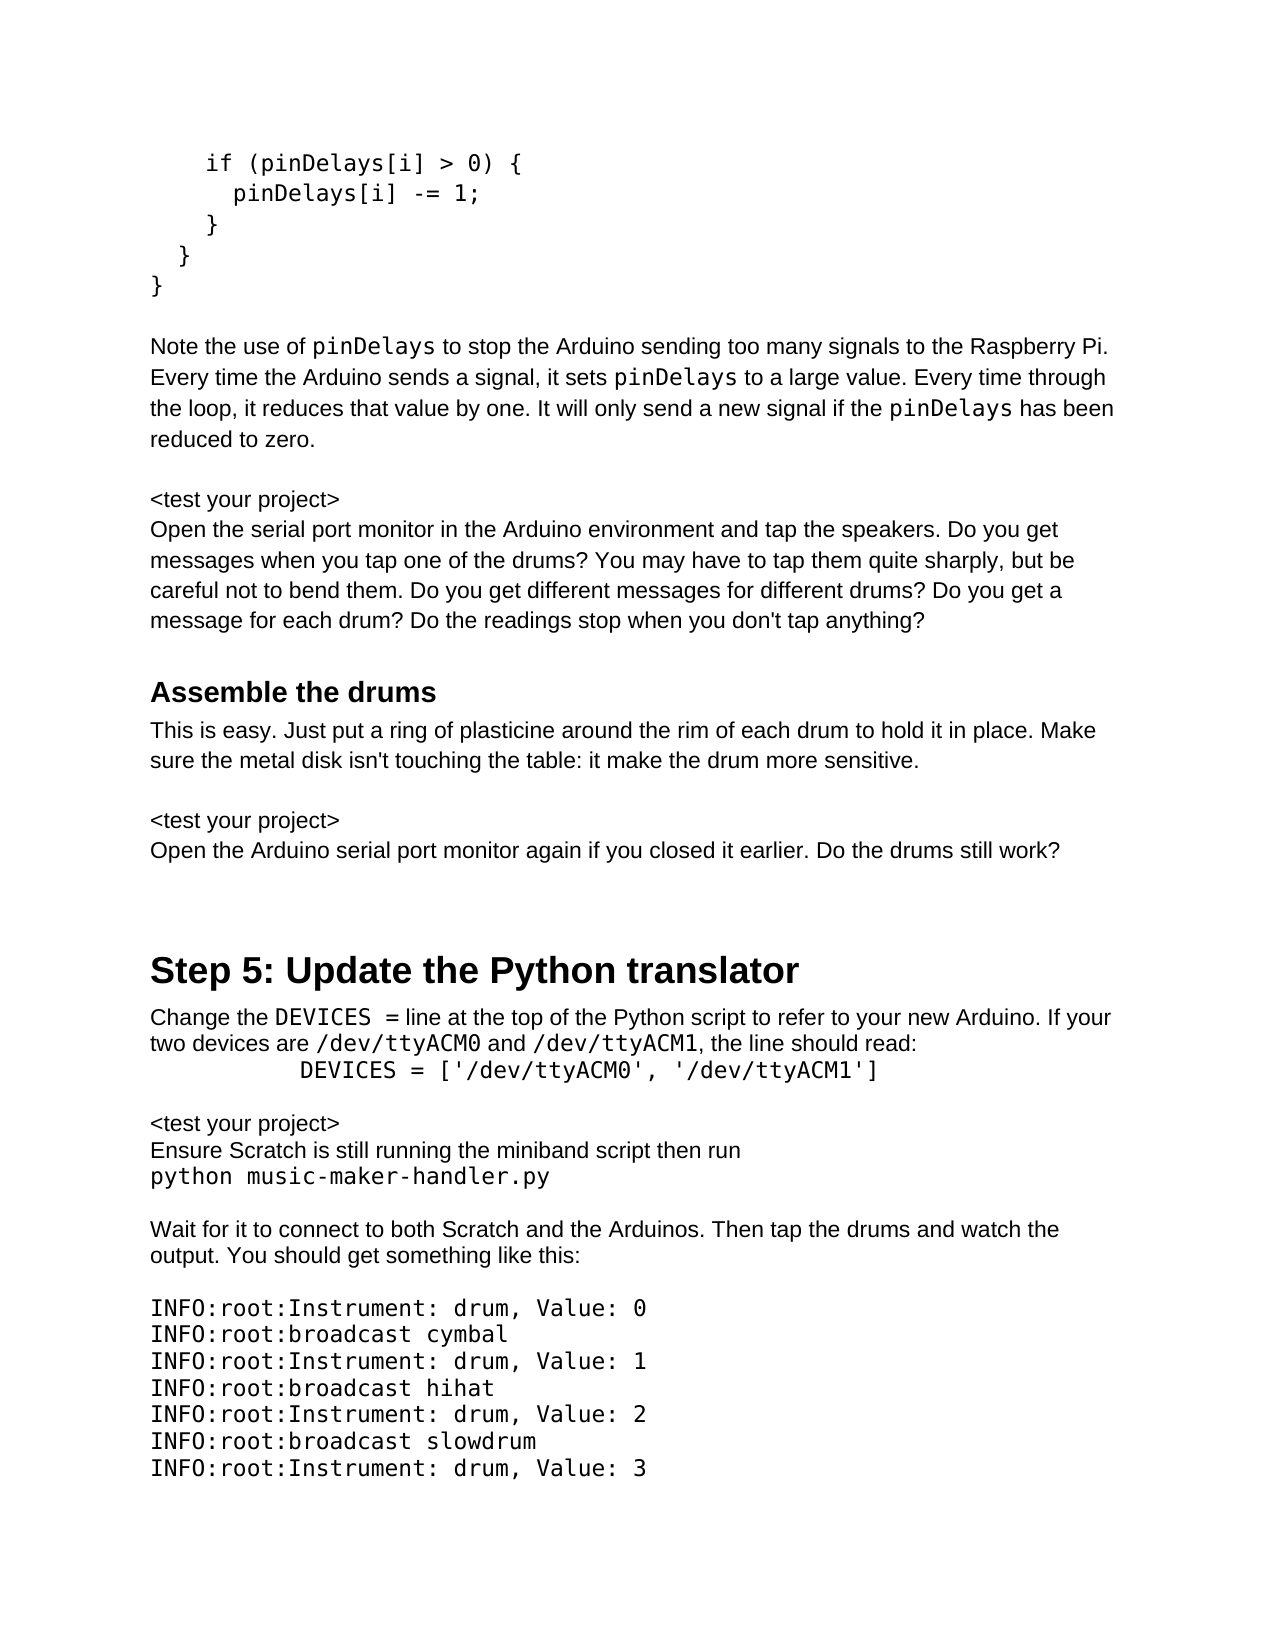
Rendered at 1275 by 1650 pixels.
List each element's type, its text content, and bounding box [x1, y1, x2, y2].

text } [150, 211, 1125, 238]
text INFO:root:broadcast hihat [150, 1375, 1125, 1402]
text INFO:root:broadcast cymbal [150, 1322, 1125, 1348]
text Wait for it to connect to both Scratch and the Arduinos. Then tap the drums and watch the output. You should get something like this: [150, 1216, 1125, 1269]
text <test your project> [150, 807, 1125, 833]
text INFO:root:broadcast slowdrum [150, 1428, 1125, 1455]
text <test your project> [150, 1110, 1125, 1137]
text INFO:root:Instrument: drum, Value: 2 [150, 1402, 1125, 1428]
text Note the use of pinDelays to stop the Arduino sending too many signals to the Raspberry Pi. Every time the Arduino sends a signal, it sets pinDelays to a large value. Every time through the loop, it reduces that value by one. It will only send a new signal if the pinDelays has been reduced to zero. [150, 333, 1125, 452]
text INFO:root:Instrument: drum, Value: 0 [150, 1295, 1125, 1322]
text <test your project> [150, 486, 1125, 512]
subtitle Step 5: Update the Python translator [150, 948, 1125, 991]
subtitle Assemble the drums [150, 675, 1125, 708]
text if (pinDelays[i] > 0) { [150, 150, 1125, 177]
text INFO:root:Instrument: drum, Value: 3 [150, 1455, 1125, 1482]
text Open the Arduino serial port monitor again if you closed it earlier. Do the drums still work? [150, 837, 1125, 864]
text } [150, 272, 1125, 299]
text pinDelays[i] -= 1; [150, 181, 1125, 207]
text } [150, 242, 1125, 268]
text python music-maker-handler.py [150, 1163, 1125, 1189]
text INFO:root:Instrument: drum, Value: 1 [150, 1348, 1125, 1375]
text This is easy. Just put a ring of plasticine around the rim of each drum to hold it in place. Make sure the metal disk isn't touching the table: it make the drum more sensitive. [150, 717, 1125, 773]
text Ensure Scratch is still running the miniband script then run [150, 1137, 1125, 1163]
text Change the DEVICES = line at the top of the Python script to refer to your new Arduino. If your two devices are /dev/ttyACM0 and /dev/ttyACM1, the line should read: [150, 1003, 1125, 1057]
text Open the serial port monitor in the Arduino environment and tap the speakers. Do you get messages when you tap one of the drums? You may have to tap them quite sharply, but be careful not to bend them. Do you get different messages for different drums? Do you get a message for each drum? Do the readings stop when you don't tap anything? [150, 516, 1125, 633]
text DEVICES = ['/dev/ttyACM0', '/dev/ttyACM1'] [150, 1057, 1125, 1084]
